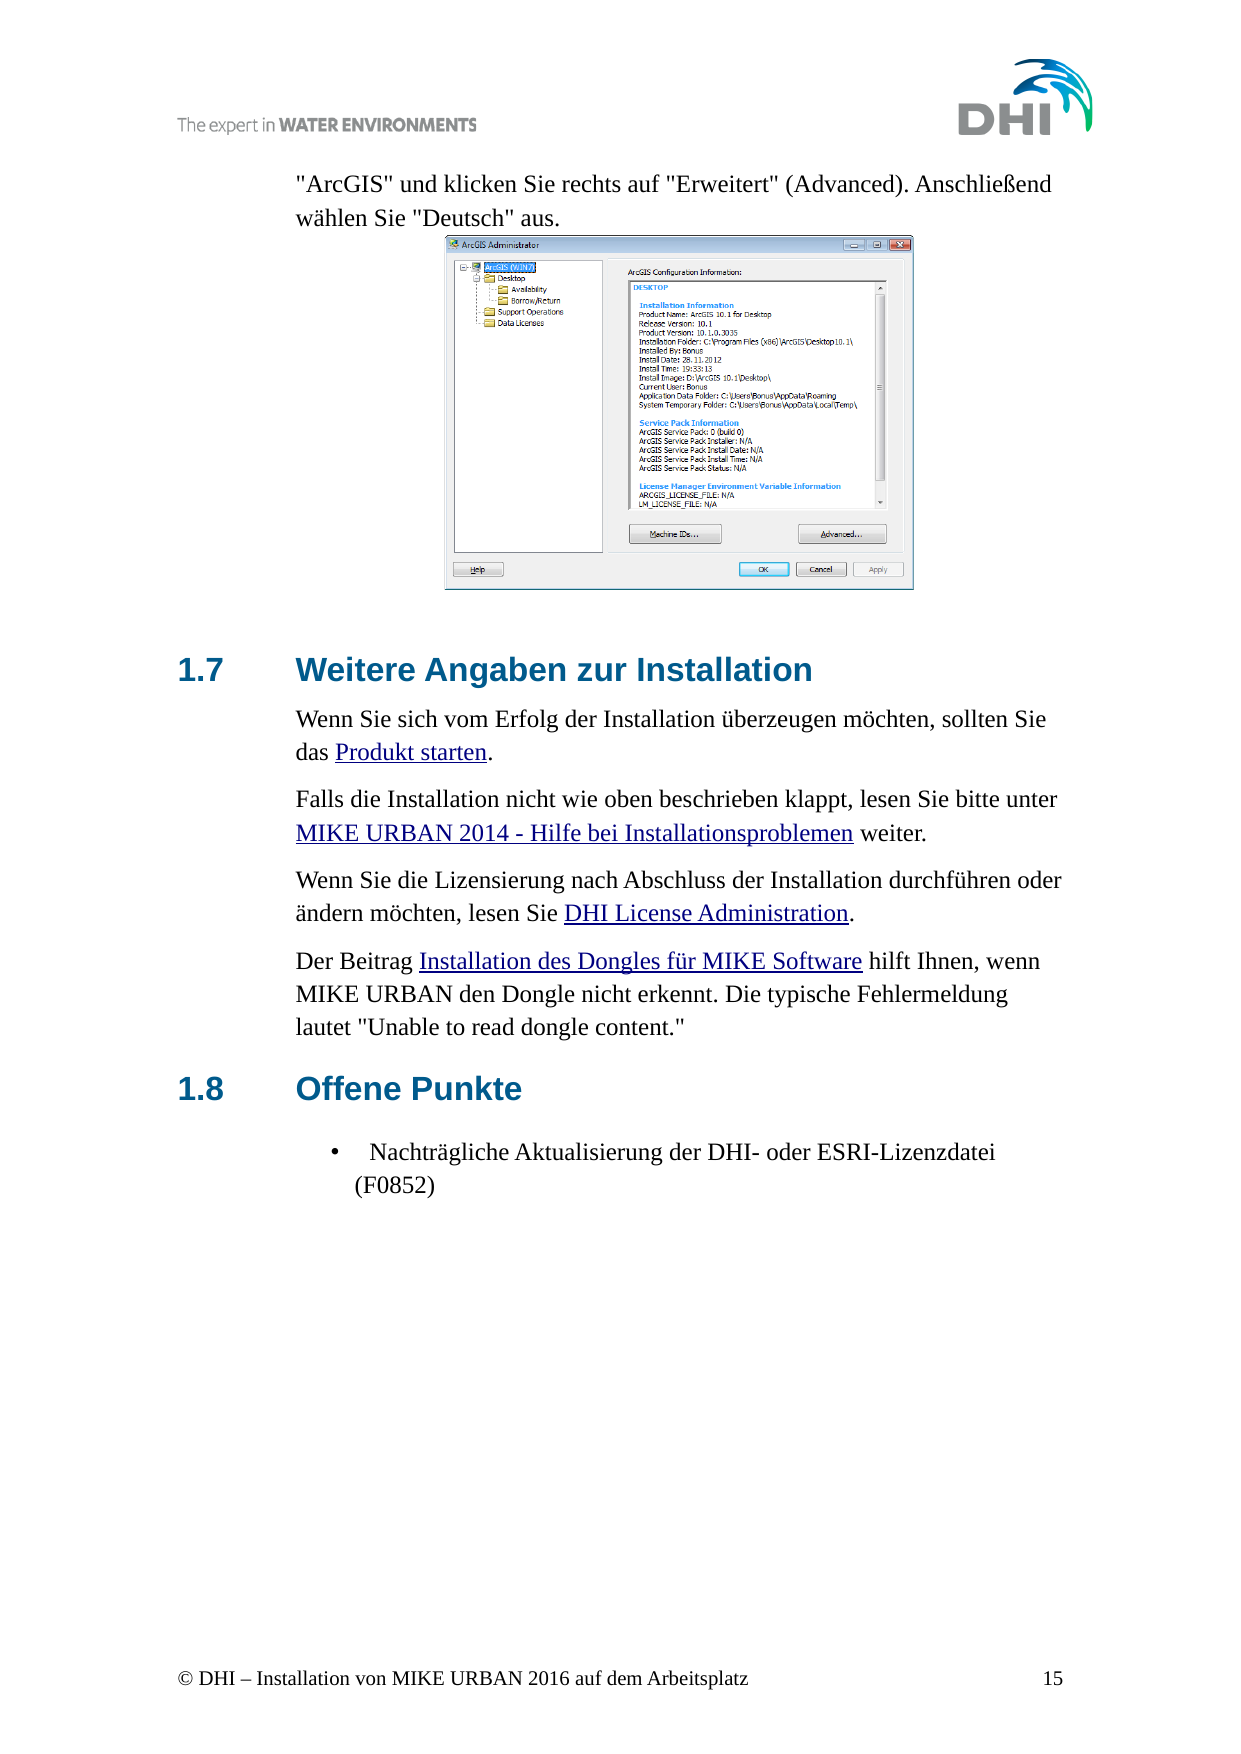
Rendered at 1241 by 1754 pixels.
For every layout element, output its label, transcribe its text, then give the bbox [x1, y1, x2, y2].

picture [177, 117, 477, 135]
picture [958, 59, 1093, 135]
text "ArcGIS" und klicken Sie rechts auf "Erweitert" (Advanced). Anschließend wählen Sie "Deutsch" aus. [295, 169, 1063, 231]
subtitle Offene Punkte [177, 1069, 1063, 1108]
text Wenn Sie die Lizensierung nach Abschluss der Installation durchführen oder ändern möchten, lesen Sie DHI License Administration. [295, 865, 1063, 927]
list Nachträgliche Aktualisierung der DHI- oder ESRI-Lizenzdatei (F0852) [339, 1137, 1063, 1199]
text Wenn Sie sich vom Erfolg der Installation überzeugen möchten, sollten Sie das Produkt starten. [295, 704, 1063, 766]
text Der Beitrag Installation des Dongles für MIKE Software hilft Ihnen, wenn MIKE URBAN den Dongle nicht erkennt. Die typische Fehlermeldung lautet "Unable to read dongle content." [295, 946, 1063, 1041]
subtitle Weitere Angaben zur Installation [177, 650, 1063, 689]
picture [444, 235, 914, 590]
text Falls die Installation nicht wie oben beschrieben klappt, lesen Sie bitte unter MIKE URBAN 2014 - Hilfe bei Installationsproblemen weiter. [295, 784, 1063, 846]
